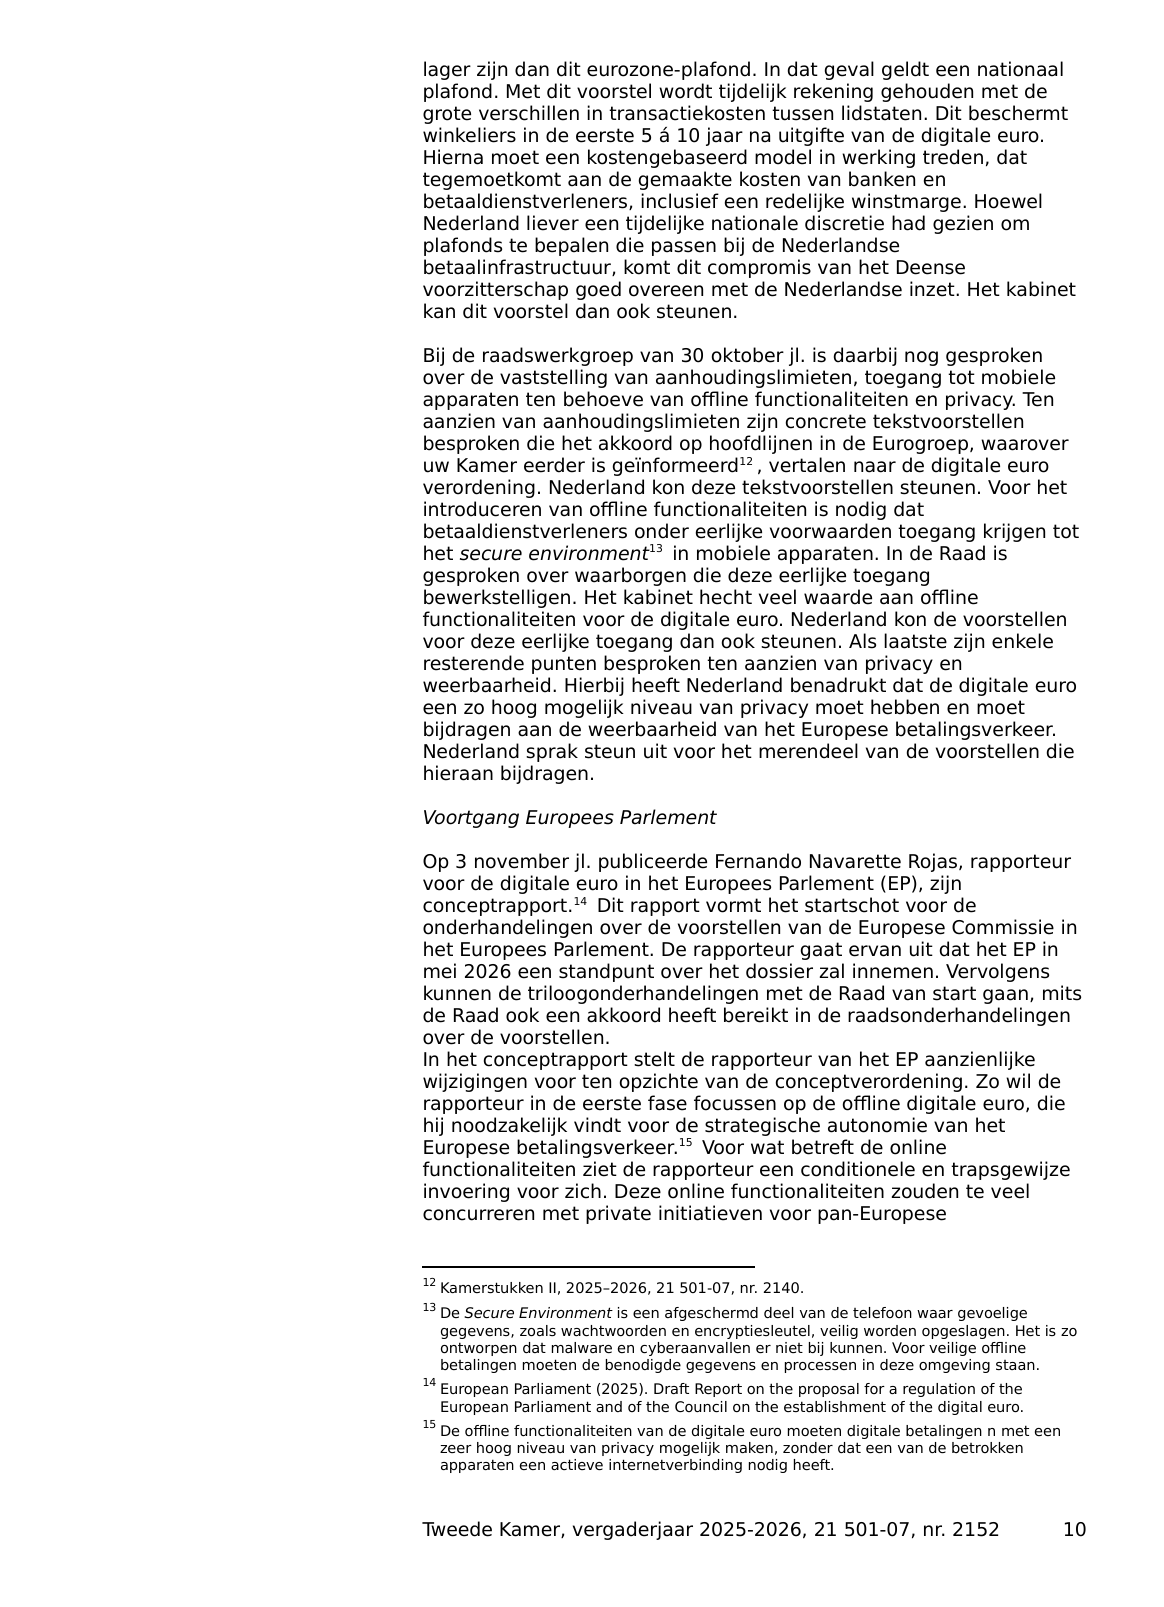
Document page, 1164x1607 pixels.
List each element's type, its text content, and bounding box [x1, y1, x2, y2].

text European Parliament (2025). Draft Report on the proposal for a regulation of the European Parliament and of the Council on the establishment of the digital euro. [422, 1377, 1087, 1416]
text De Secure Environment is een afgeschermd deel van de telefoon waar gevoelige gegevens, zoals wachtwoorden en encryptiesleutel, veilig worden opgeslagen. Het is zo ontworpen dat malware en cyberaanvallen er niet bij kunnen. Voor veilige offline betalingen moeten de benodigde gegevens en processen in deze omgeving staan. [422, 1301, 1087, 1374]
text In het conceptrapport stelt de rapporteur van het EP aanzienlijke wijzigingen voor ten opzichte van de conceptverordening. Zo wil de rapporteur in de eerste fase focussen op de offline digitale euro, die hij noodzakelijk vindt voor de strategische autonomie van het Europese betalingsverkeer. Voor wat betreft de online functionaliteiten ziet de rapporteur een conditionele en trapsgewijze invoering voor zich. Deze online functionaliteiten zouden te veel concurreren met private initiatieven voor pan-Europese [422, 1049, 1087, 1224]
subtitle Voortgang Europees Parlement [422, 807, 1087, 829]
text Bij de raadswerkgroep van 30 oktober jl. is daarbij nog gesproken over de vaststelling van aanhoudingslimieten, toegang tot mobiele apparaten ten behoeve van offline functionaliteiten en privacy. Ten aanzien van aanhoudingslimieten zijn concrete tekstvoorstellen besproken die het akkoord op hoofdlijnen in de Eurogroep, waarover uw Kamer eerder is geïnformeerd, vertalen naar de digitale euro verordening. Nederland kon deze tekstvoorstellen steunen. Voor het introduceren van offline functionaliteiten is nodig dat betaaldienstverleners onder eerlijke voorwaarden toegang krijgen tot het secure environment in mobiele apparaten. In de Raad is gesproken over waarborgen die deze eerlijke toegang bewerkstelligen. Het kabinet hecht veel waarde aan offline functionaliteiten voor de digitale euro. Nederland kon de voorstellen voor deze eerlijke toegang dan ook steunen. Als laatste zijn enkele resterende punten besproken ten aanzien van privacy en weerbaarheid. Hierbij heeft Nederland benadrukt dat de digitale euro een zo hoog mogelijk niveau van privacy moet hebben en moet bijdragen aan de weerbaarheid van het Europese betalingsverkeer. Nederland sprak steun uit voor het merendeel van de voorstellen die hieraan bijdragen. [422, 345, 1087, 784]
text Kamerstukken II, 2025–2026, 21 501-07, nr. 2140. [422, 1276, 1087, 1298]
text De offline functionaliteiten van de digitale euro moeten digitale betalingen n met een zeer hoog niveau van privacy mogelijk maken, zonder dat een van de betrokken apparaten een actieve internetverbinding nodig heeft. [422, 1418, 1087, 1474]
text Op 3 november jl. publiceerde Fernando Navarette Rojas, rapporteur voor de digitale euro in het Europees Parlement (EP), zijn conceptrapport. Dit rapport vormt het startschot voor de onderhandelingen over de voorstellen van de Europese Commissie in het Europees Parlement. De rapporteur gaat ervan uit dat het EP in mei 2026 een standpunt over het dossier zal innemen. Vervolgens kunnen de triloogonderhandelingen met de Raad van start gaan, mits de Raad ook een akkoord heeft bereikt in de raadsonderhandelingen over de voorstellen. [422, 851, 1087, 1049]
text lager zijn dan dit eurozone-plafond. In dat geval geldt een nationaal plafond. Met dit voorstel wordt tijdelijk rekening gehouden met de grote verschillen in transactiekosten tussen lidstaten. Dit beschermt winkeliers in de eerste 5 á 10 jaar na uitgifte van de digitale euro. Hierna moet een kostengebaseerd model in werking treden, dat tegemoetkomt aan de gemaakte kosten van banken en betaaldienstverleners, inclusief een redelijke winstmarge. Hoewel Nederland liever een tijdelijke nationale discretie had gezien om plafonds te bepalen die passen bij de Nederlandse betaalinfrastructuur, komt dit compromis van het Deense voorzitterschap goed overeen met de Nederlandse inzet. Het kabinet kan dit voorstel dan ook steunen. [422, 59, 1087, 323]
